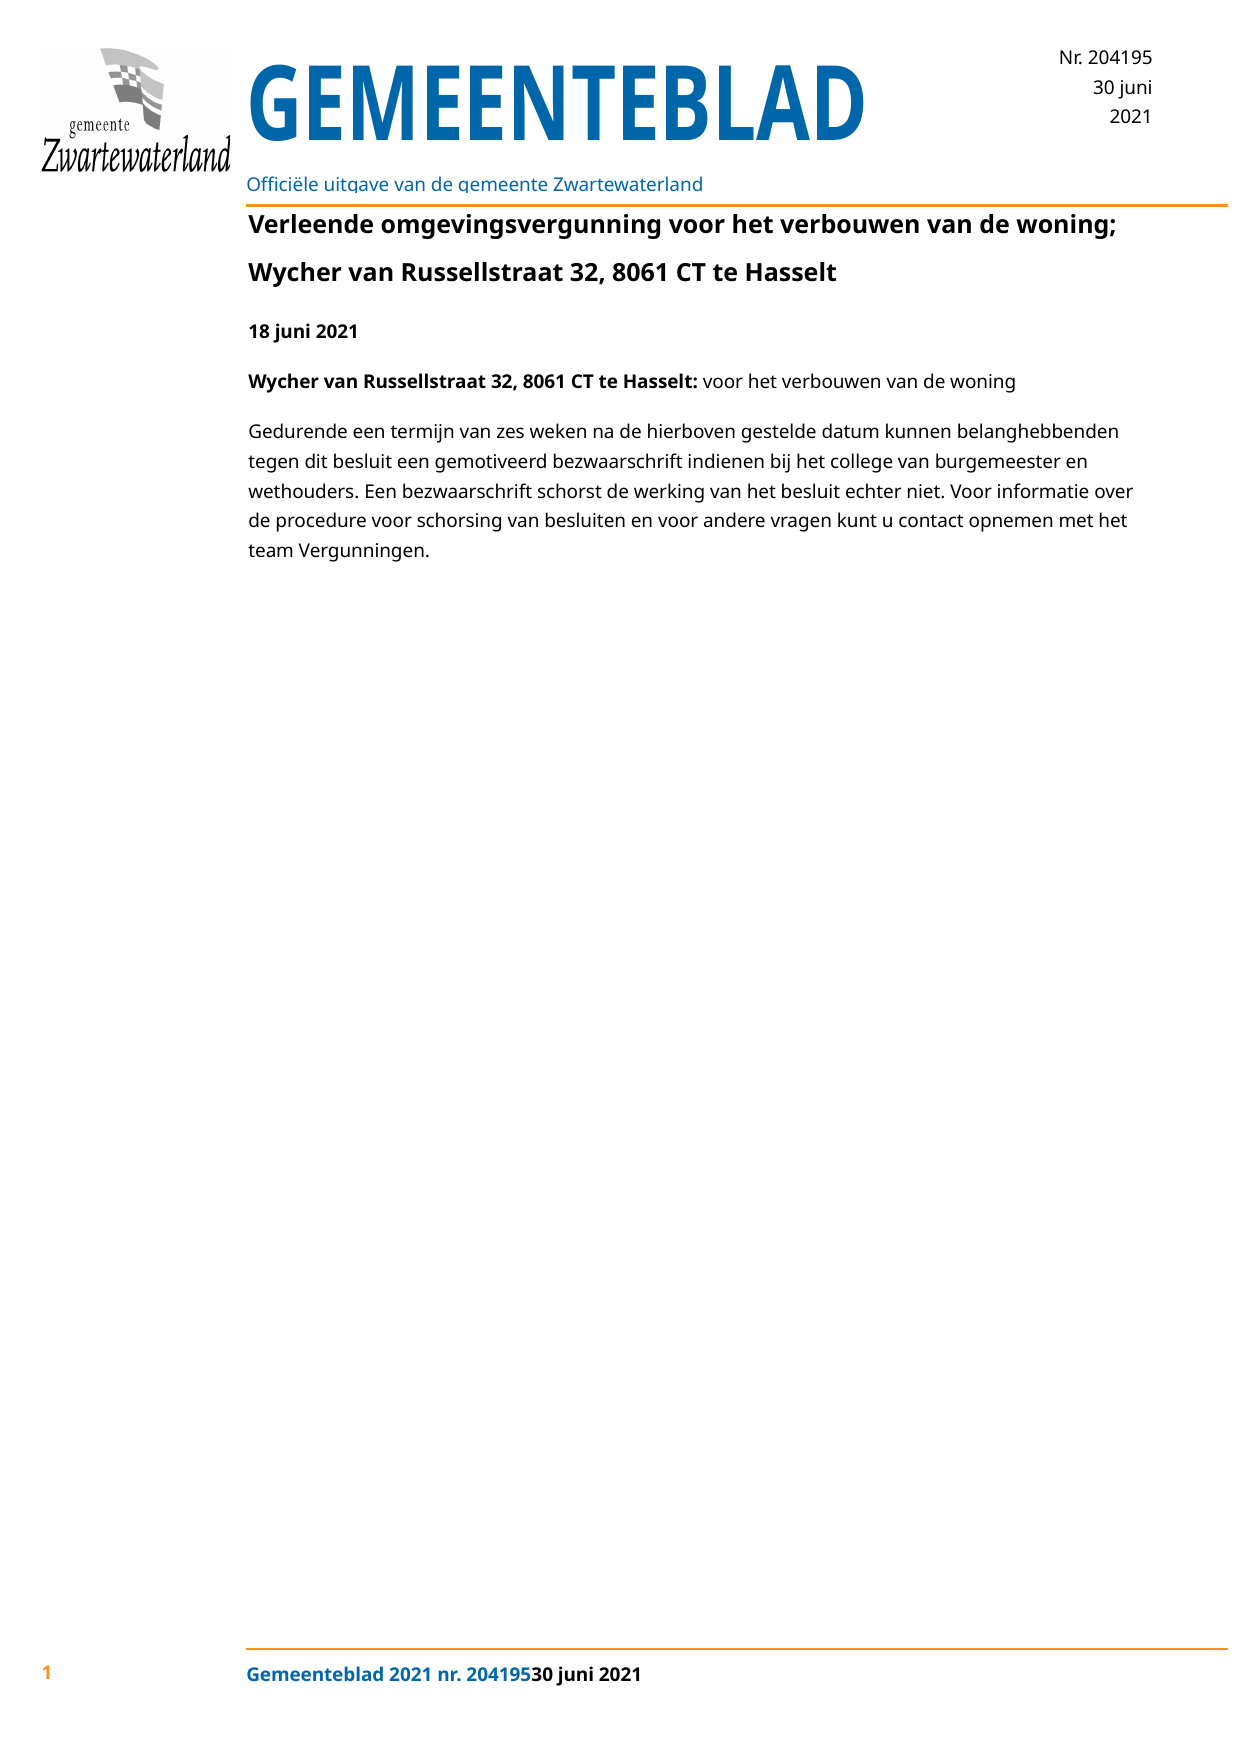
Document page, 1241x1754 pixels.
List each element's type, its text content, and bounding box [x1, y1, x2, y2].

text Verleende omgevingsvergunning voor het verbouwen van de woning; Wycher van Russellstraat 32, 8061 CT te Hasselt [248, 207, 1152, 288]
text 18 juni 2021 [248, 318, 1152, 344]
picture [41, 47, 231, 172]
text Wycher van Russellstraat 32, 8061 CT te Hasselt: voor het verbouwen van de woning [248, 368, 1152, 394]
text Gedurende een termijn van zes weken na de hierboven gestelde datum kunnen belanghebbenden tegen dit besluit een gemotiveerd bezwaarschrift indienen bij het college van burgemeester en wethouders. Een bezwaarschrift schorst de werking van het besluit echter niet. Voor informatie over de procedure voor schorsing van besluiten en voor andere vragen kunt u contact opnemen met het team Vergunningen. [248, 419, 1152, 563]
